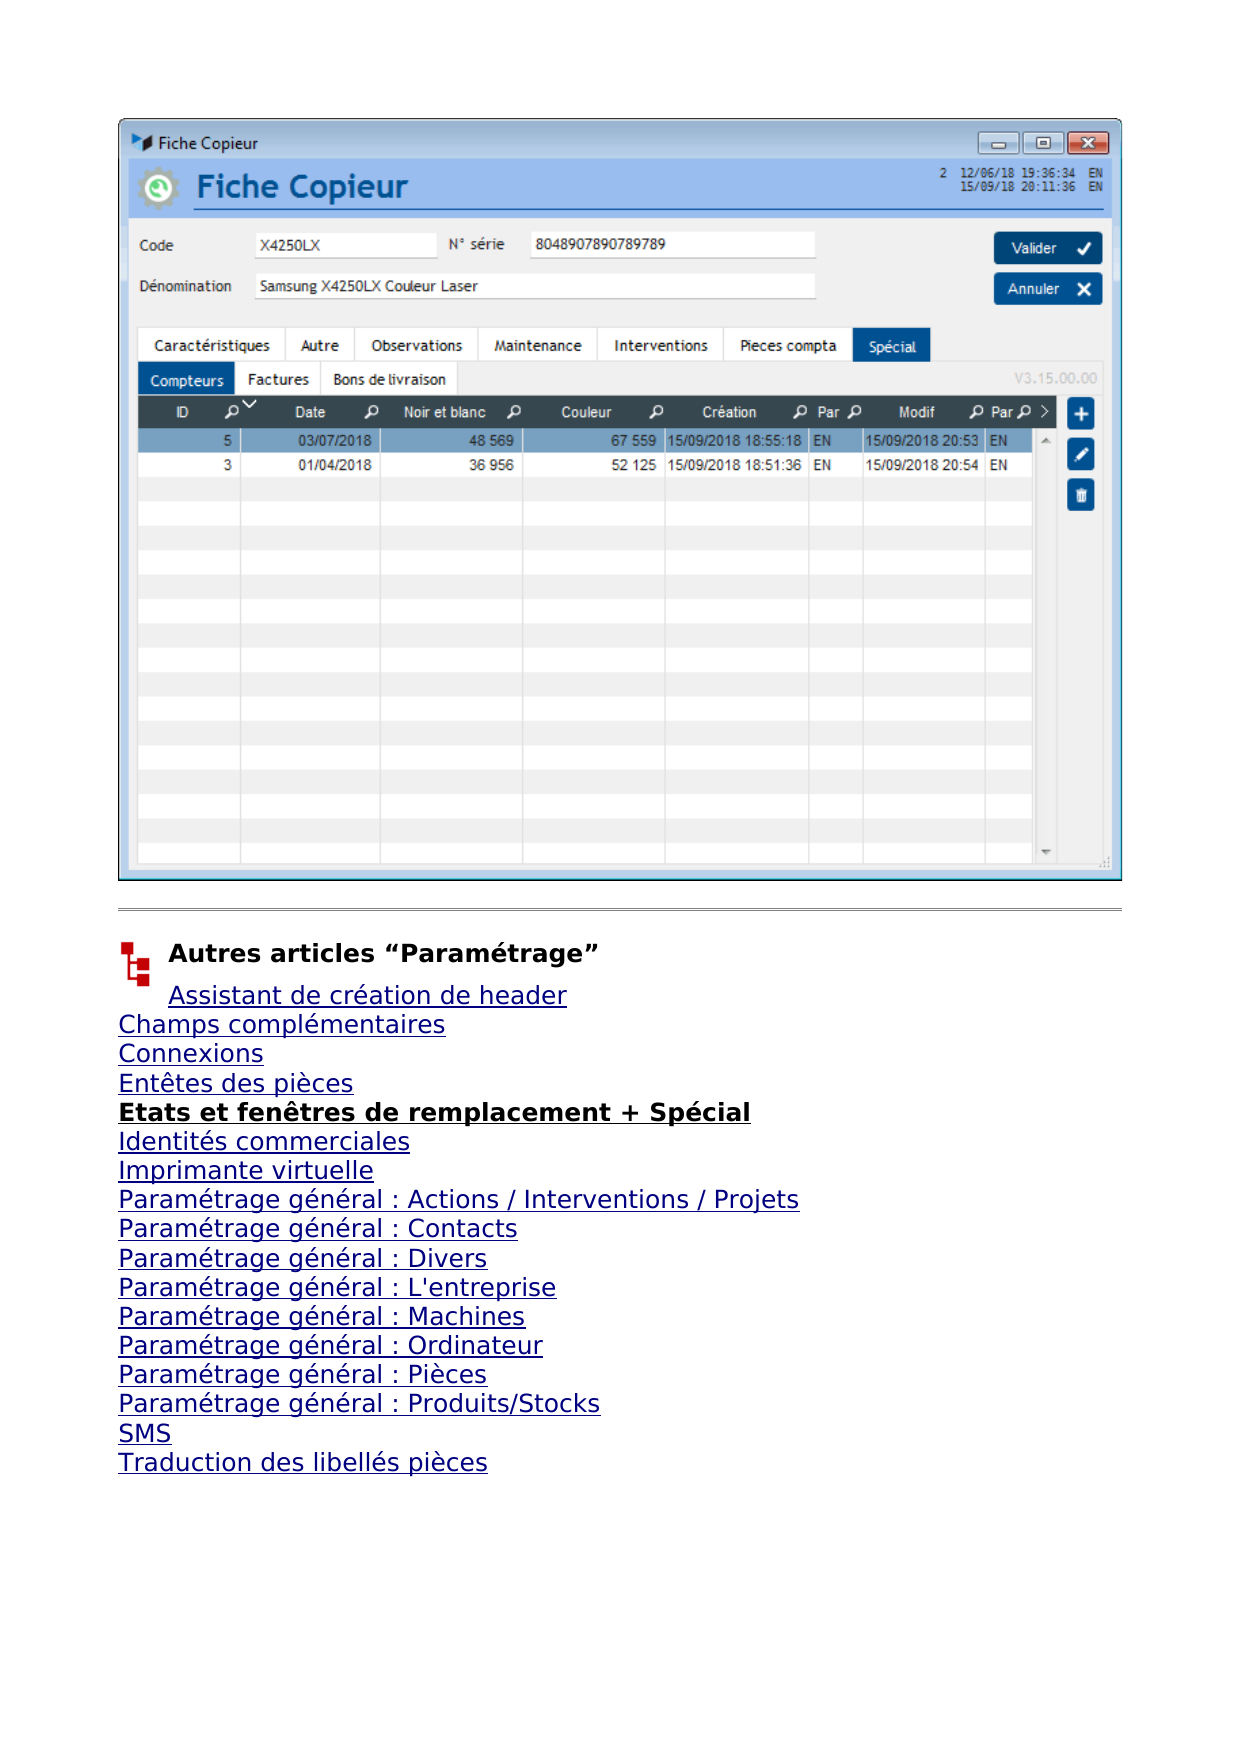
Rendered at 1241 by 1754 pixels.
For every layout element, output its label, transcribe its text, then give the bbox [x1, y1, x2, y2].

text Assistant de création de header Champs complémentaires Connexions Entêtes des pièces Etats et fenêtres de remplacement + Spécial Identités commerciales Imprimante virtuelle Paramétrage général : Actions / Interventions / Projets Paramétrage général : Contacts Paramétrage général : Divers Paramétrage général : L'entreprise Paramétrage général : Machines Paramétrage général : Ordinateur Paramétrage général : Pièces Paramétrage général : Produits/Stocks SMS Traduction des libellés pièces [118, 981, 1122, 1506]
text Autres articles “Paramétrage” [169, 940, 1122, 969]
picture [118, 939, 169, 990]
picture [118, 118, 1123, 881]
